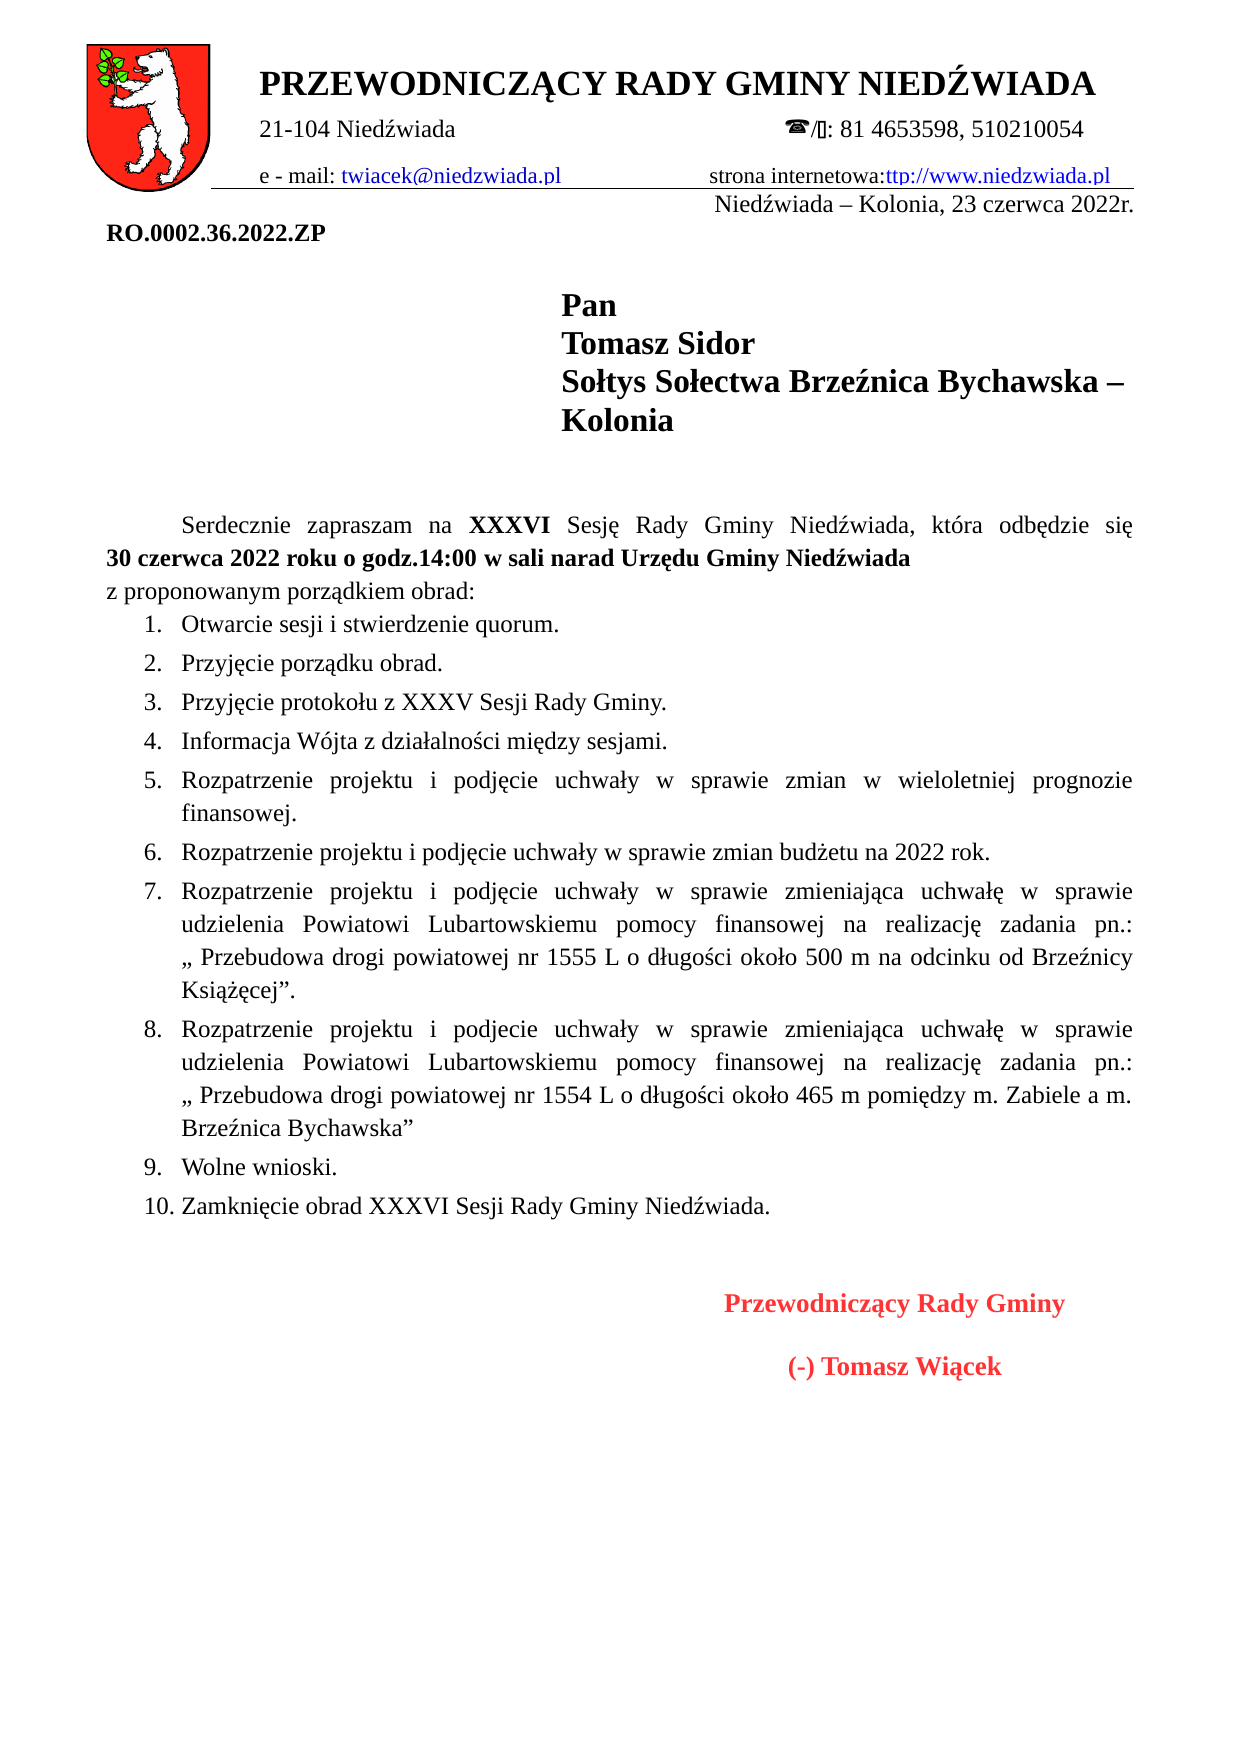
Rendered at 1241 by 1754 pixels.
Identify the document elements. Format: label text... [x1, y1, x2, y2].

list Informacja Wójta z działalności między sesjami. [144, 726, 1134, 755]
text (-) Tomasz Wiącek [655, 1350, 1134, 1381]
list Zamknięcie obrad XXXVI Sesji Rady Gminy Niedźwiada. [144, 1191, 1134, 1220]
list Rozpatrzenie projektu i podjęcie uchwały w sprawie zmieniająca uchwałę w sprawie udzielenia Powiatowi Lubartowskiemu pomocy finansowej na realizację zadania pn.: „ Przebudowa drogi powiatowej nr 1555 L o długości około 500 m na odcinku od Brzeźnicy Książęcej”. [144, 876, 1134, 1004]
text Serdecznie zapraszam na XXXVI Sesję Rady Gminy Niedźwiada, która odbędzie się 30 czerwca 2022 roku o godz.14:00 w sali narad Urzędu Gminy Niedźwiada [106, 510, 1134, 572]
text z proponowanym porządkiem obrad: [106, 576, 1134, 605]
text RO.0002.36.2022.ZP [106, 218, 1134, 247]
text Pan [561, 285, 1134, 323]
list Otwarcie sesji i stwierdzenie quorum. [144, 609, 1134, 638]
list Wolne wnioski. [144, 1152, 1134, 1181]
list Przewodniczący Rady Gminy [655, 1287, 1134, 1318]
list Przyjęcie protokołu z XXXV Sesji Rady Gminy. [144, 687, 1134, 716]
list Rozpatrzenie projektu i podjecie uchwały w sprawie zmieniająca uchwałę w sprawie udzielenia Powiatowi Lubartowskiemu pomocy finansowej na realizację zadania pn.: „ Przebudowa drogi powiatowej nr 1554 L o długości około 465 m pomiędzy m. Zabiele a m. Brzeźnica Bychawska” [144, 1014, 1134, 1142]
text Tomasz Sidor [561, 323, 1134, 362]
text Niedźwiada – Kolonia, 23 czerwca 2022r. [106, 189, 1134, 218]
list Rozpatrzenie projektu i podjęcie uchwały w sprawie zmian budżetu na 2022 rok. [144, 837, 1134, 866]
list Przyjęcie porządku obrad. [144, 648, 1134, 677]
text Sołtys Sołectwa Brzeźnica Bychawska – Kolonia [561, 362, 1134, 438]
list Rozpatrzenie projektu i podjęcie uchwały w sprawie zmian w wieloletniej prognozie finansowej. [144, 765, 1134, 827]
